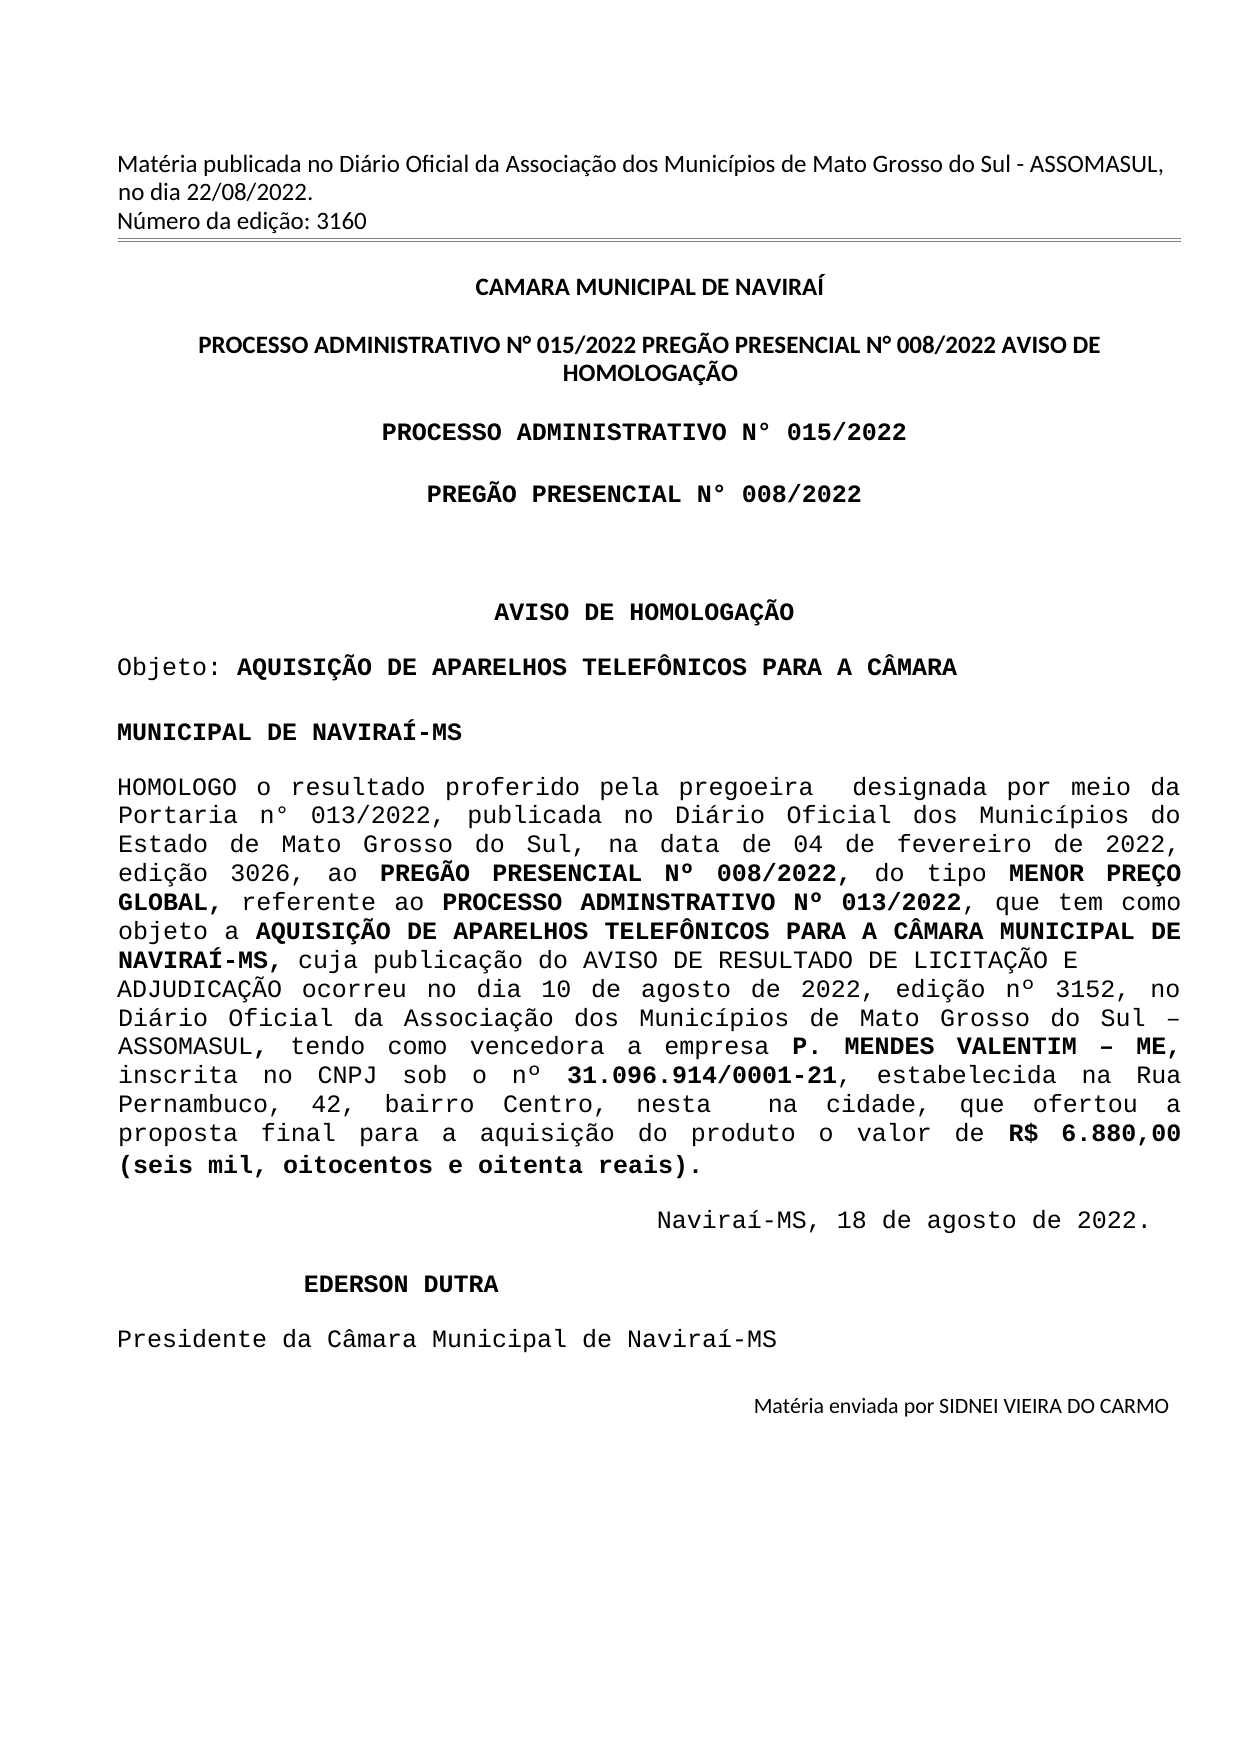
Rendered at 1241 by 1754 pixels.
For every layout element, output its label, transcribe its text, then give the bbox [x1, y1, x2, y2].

text EDERSON DUTRA [117, 1268, 1181, 1300]
text Naviraí-MS, 18 de agosto de 2022. [118, 1208, 1166, 1236]
text ADJUDICAÇÃO ocorreu no dia 10 de agosto de 2022, edição nº 3152, no Diário Oficial da Associação dos Municípios de Mato Grosso do Sul – ASSOMASUL, tendo como vencedora a empresa P. MENDES VALENTIM – ME, inscrita no CNPJ sob o nº 31.096.914/0001-21, estabelecida na Rua Pernambuco, 42, bairro Centro, nesta na cidade, que ofertou a proposta final para a aquisição do produto o valor de R$ 6.880,00 (seis mil, oitocentos e oitenta reais). [117, 976, 1181, 1181]
text PREGÃO PRESENCIAL N° 008/2022 [118, 479, 1175, 510]
text Número da edição: 3160 [117, 207, 1181, 235]
text Matéria publicada no Diário Oficial da Associação dos Municípios de Mato Grosso do Sul - ASSOMASUL, no dia 22/08/2022. [117, 150, 1181, 207]
text MUNICIPAL DE NAVIRAÍ-MS [117, 716, 1181, 748]
text PROCESSO ADMINISTRATIVO N° 015/2022 PREGÃO PRESENCIAL N° 008/2022 AVISO DE HOMOLOGAÇÃO [118, 330, 1181, 387]
text Objeto: AQUISIÇÃO DE APARELHOS TELEFÔNICOS PARA A CÂMARA [117, 654, 1181, 683]
text AVISO DE HOMOLOGAÇÃO [118, 596, 1175, 628]
text Presidente da Câmara Municipal de Naviraí-MS [117, 1327, 1181, 1355]
text CAMARA MUNICIPAL DE NAVIRAÍ [118, 273, 1181, 302]
text PROCESSO ADMINISTRATIVO N° 015/2022 [118, 416, 1175, 448]
text Matéria enviada por SIDNEI VIEIRA DO CARMO [118, 1389, 1175, 1419]
text HOMOLOGO o resultado proferido pela pregoeira designada por meio da Portaria n° 013/2022, publicada no Diário Oficial dos Municípios do Estado de Mato Grosso do Sul, na data de 04 de fevereiro de 2022, edição 3026, ao PREGÃO PRESENCIAL Nº 008/2022, do tipo MENOR PREÇO GLOBAL, referente ao PROCESSO ADMINSTRATIVO Nº 013/2022, que tem como objeto a AQUISIÇÃO DE APARELHOS TELEFÔNICOS PARA A CÂMARA MUNICIPAL DE NAVIRAÍ-MS, cuja publicação do AVISO DE RESULTADO DE LICITAÇÃO E [117, 774, 1181, 976]
